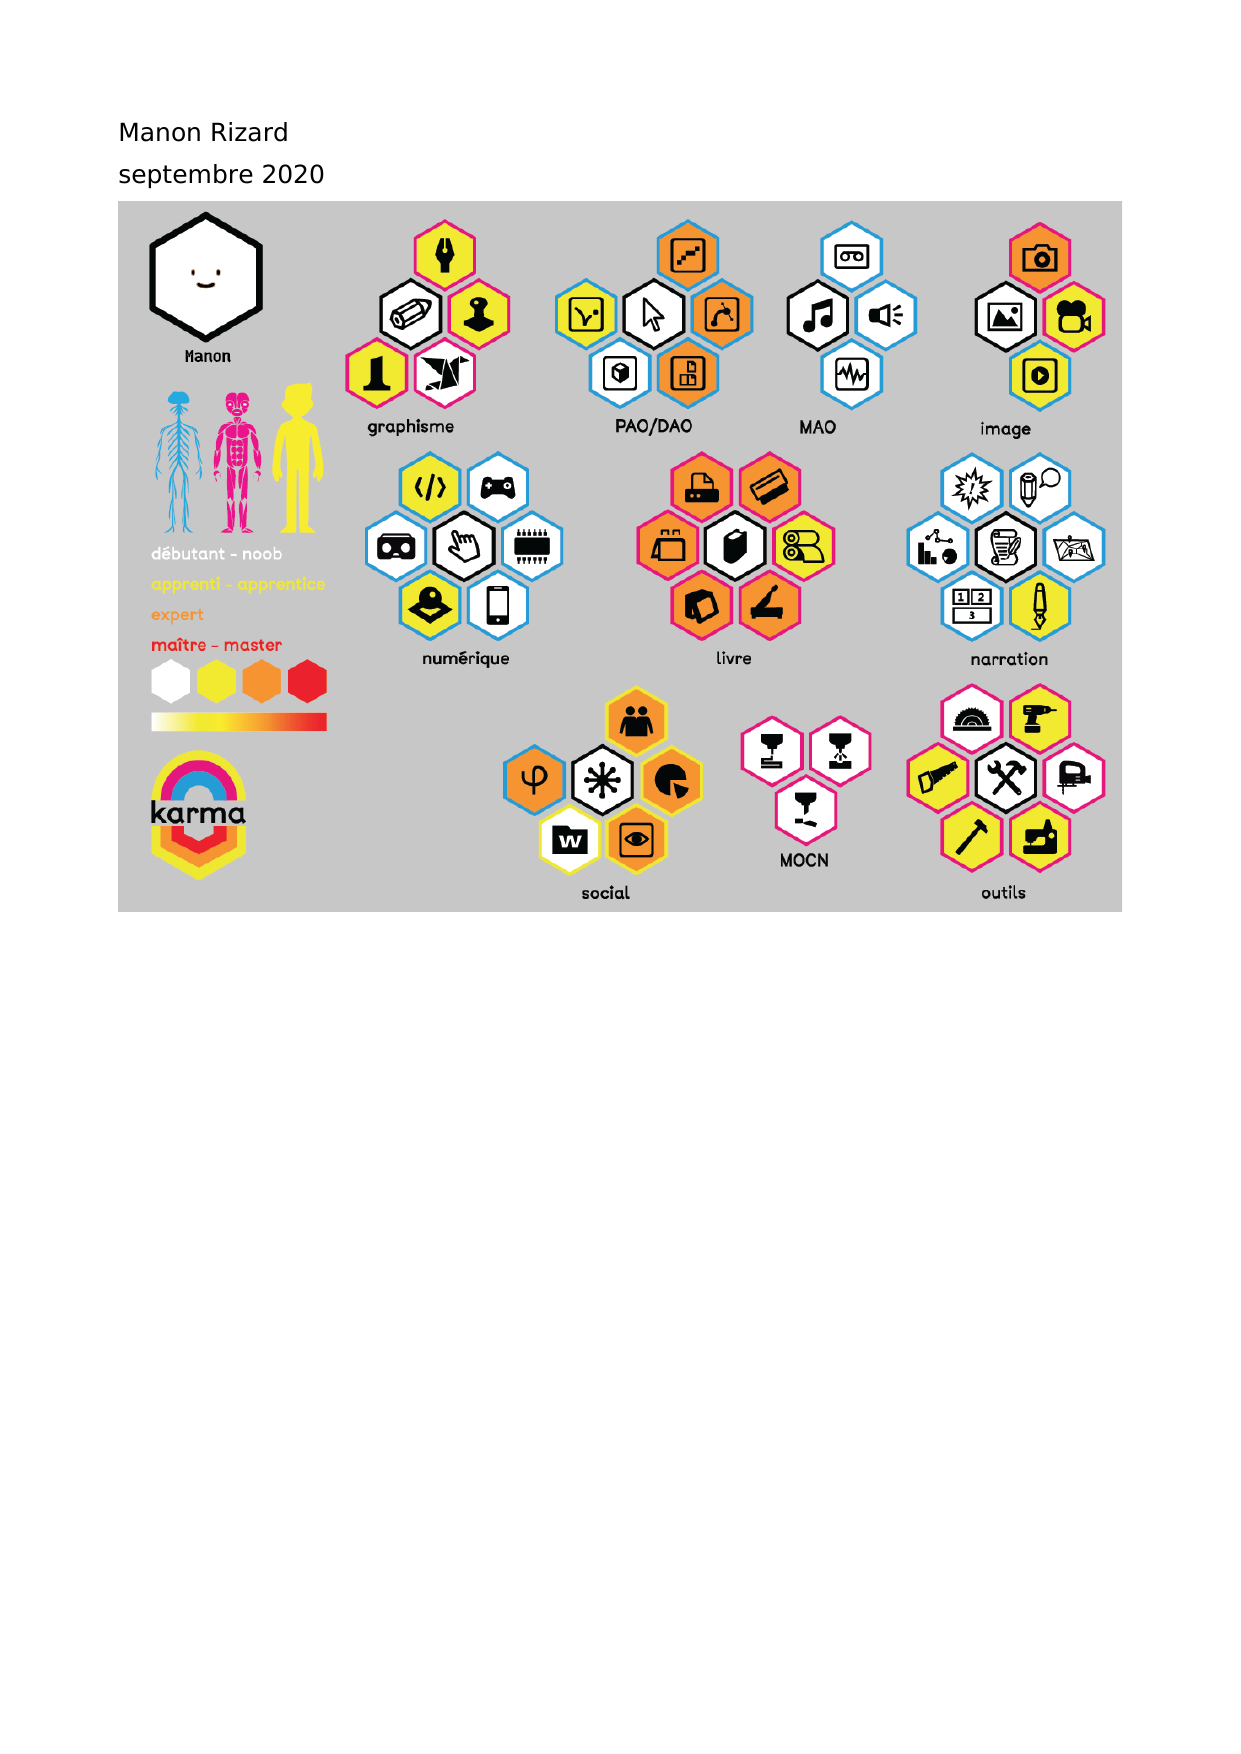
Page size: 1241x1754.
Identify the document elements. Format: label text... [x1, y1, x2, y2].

text Manon Rizard [118, 118, 1122, 147]
text septembre 2020 [118, 160, 1122, 189]
picture [118, 201, 1123, 912]
